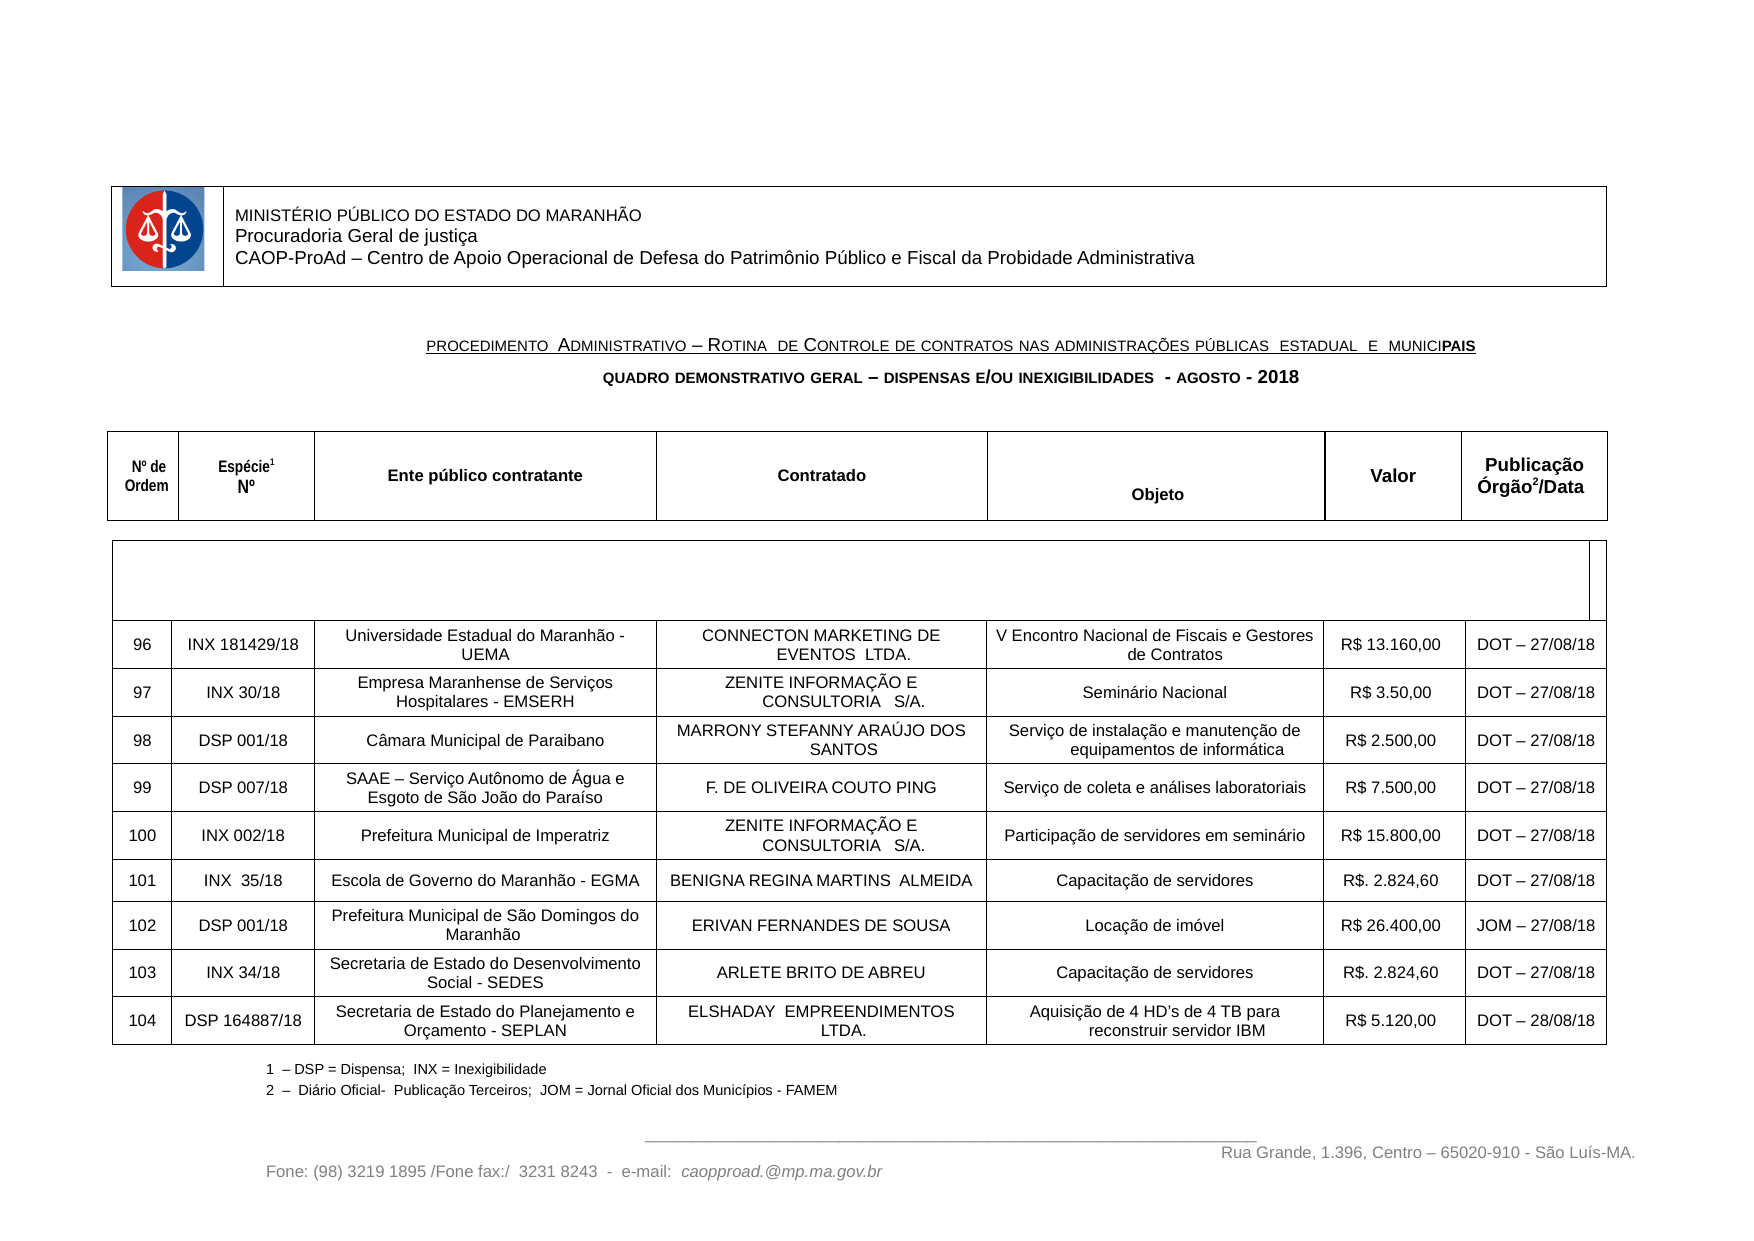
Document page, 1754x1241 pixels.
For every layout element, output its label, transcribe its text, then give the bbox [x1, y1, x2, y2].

table_cell ZENITE INFORMAÇÃO E CONSULTORIA S/A. [657, 669, 986, 716]
table_cell 101 [113, 860, 171, 901]
table_cell SAAE – Serviço Autônomo de Água e Esgoto de São João do Paraíso [315, 764, 656, 811]
table_cell Capacitação de servidores [987, 950, 1323, 996]
table_cell Prefeitura Municipal de Imperatriz [315, 812, 656, 859]
table_cell Escola de Governo do Maranhão - EGMA [315, 860, 656, 901]
table_cell Locação de imóvel [987, 902, 1323, 948]
table_cell DOT – 27/08/18 [1466, 860, 1606, 901]
table_cell 98 [113, 717, 171, 763]
table_cell R$ 3.50,00 [1324, 669, 1465, 716]
table_cell F. DE OLIVEIRA COUTO PING [657, 764, 986, 811]
table_cell DOT – 27/08/18 [1466, 669, 1606, 716]
table_header [1590, 541, 1606, 620]
table_cell 100 [113, 812, 171, 859]
table_cell 96 [113, 621, 171, 668]
table_cell Aquisição de 4 HD’s de 4 TB para reconstruir servidor IBM [987, 997, 1323, 1044]
table_cell R$. 2.824,60 [1324, 950, 1465, 996]
table_header [113, 541, 1589, 620]
table_cell DSP 007/18 [172, 764, 314, 811]
table_cell DOT – 28/08/18 [1466, 997, 1606, 1044]
table_cell R$ 15.800,00 [1324, 812, 1465, 859]
table_cell Câmara Municipal de Paraibano [315, 717, 656, 763]
table_cell Serviço de coleta e análises laboratoriais [987, 764, 1323, 811]
table_cell DOT – 27/08/18 [1466, 717, 1606, 763]
table_cell V Encontro Nacional de Fiscais e Gestores de Contratos [987, 621, 1323, 668]
table_cell Secretaria de Estado do Planejamento e Orçamento - SEPLAN [315, 997, 656, 1044]
table_cell Capacitação de servidores [987, 860, 1323, 901]
picture [122, 187, 205, 271]
table_cell DOT – 27/08/18 [1466, 950, 1606, 996]
table_cell ELSHADAY EMPREENDIMENTOS LTDA. [657, 997, 986, 1044]
table_cell Secretaria de Estado do Desenvolvimento Social - SEDES [315, 950, 656, 996]
table_cell 102 [113, 902, 171, 948]
table_cell 104 [113, 997, 171, 1044]
table_cell INX 35/18 [172, 860, 314, 901]
table_cell CONNECTON MARKETING DE EVENTOS LTDA. [657, 621, 986, 668]
table_cell Prefeitura Municipal de São Domingos do Maranhão [315, 902, 656, 948]
table_cell DSP 001/18 [172, 717, 314, 763]
table_cell BENIGNA REGINA MARTINS ALMEIDA [657, 860, 986, 901]
table_cell MARRONY STEFANNY ARAÚJO DOS SANTOS [657, 717, 986, 763]
table_cell DOT – 27/08/18 [1466, 764, 1606, 811]
table_cell INX 30/18 [172, 669, 314, 716]
table_cell INX 34/18 [172, 950, 314, 996]
table_cell R$ 7.500,00 [1324, 764, 1465, 811]
table_cell 97 [113, 669, 171, 716]
table_cell Serviço de instalação e manutenção de equipamentos de informática [987, 717, 1323, 763]
table_cell INX 181429/18 [172, 621, 314, 668]
table_cell ARLETE BRITO DE ABREU [657, 950, 986, 996]
table_cell Universidade Estadual do Maranhão - UEMA [315, 621, 656, 668]
table_cell DSP 001/18 [172, 902, 314, 948]
table_cell Seminário Nacional [987, 669, 1323, 716]
table_cell INX 002/18 [172, 812, 314, 859]
table_cell ERIVAN FERNANDES DE SOUSA [657, 902, 986, 948]
table_cell DSP 164887/18 [172, 997, 314, 1044]
table_cell R$ 5.120,00 [1324, 997, 1465, 1044]
table_cell Participação de servidores em seminário [987, 812, 1323, 859]
table_cell ZENITE INFORMAÇÃO E CONSULTORIA S/A. [657, 812, 986, 859]
table_cell R$ 26.400,00 [1324, 902, 1465, 948]
table_cell R$ 2.500,00 [1324, 717, 1465, 763]
table_cell 99 [113, 764, 171, 811]
table_cell JOM – 27/08/18 [1466, 902, 1606, 948]
table_cell R$ 13.160,00 [1324, 621, 1465, 668]
table_cell R$. 2.824,60 [1324, 860, 1465, 901]
table_cell Empresa Maranhense de Serviços Hospitalares - EMSERH [315, 669, 656, 716]
table_cell DOT – 27/08/18 [1466, 621, 1606, 668]
table_cell 103 [113, 950, 171, 996]
table_cell DOT – 27/08/18 [1466, 812, 1606, 859]
